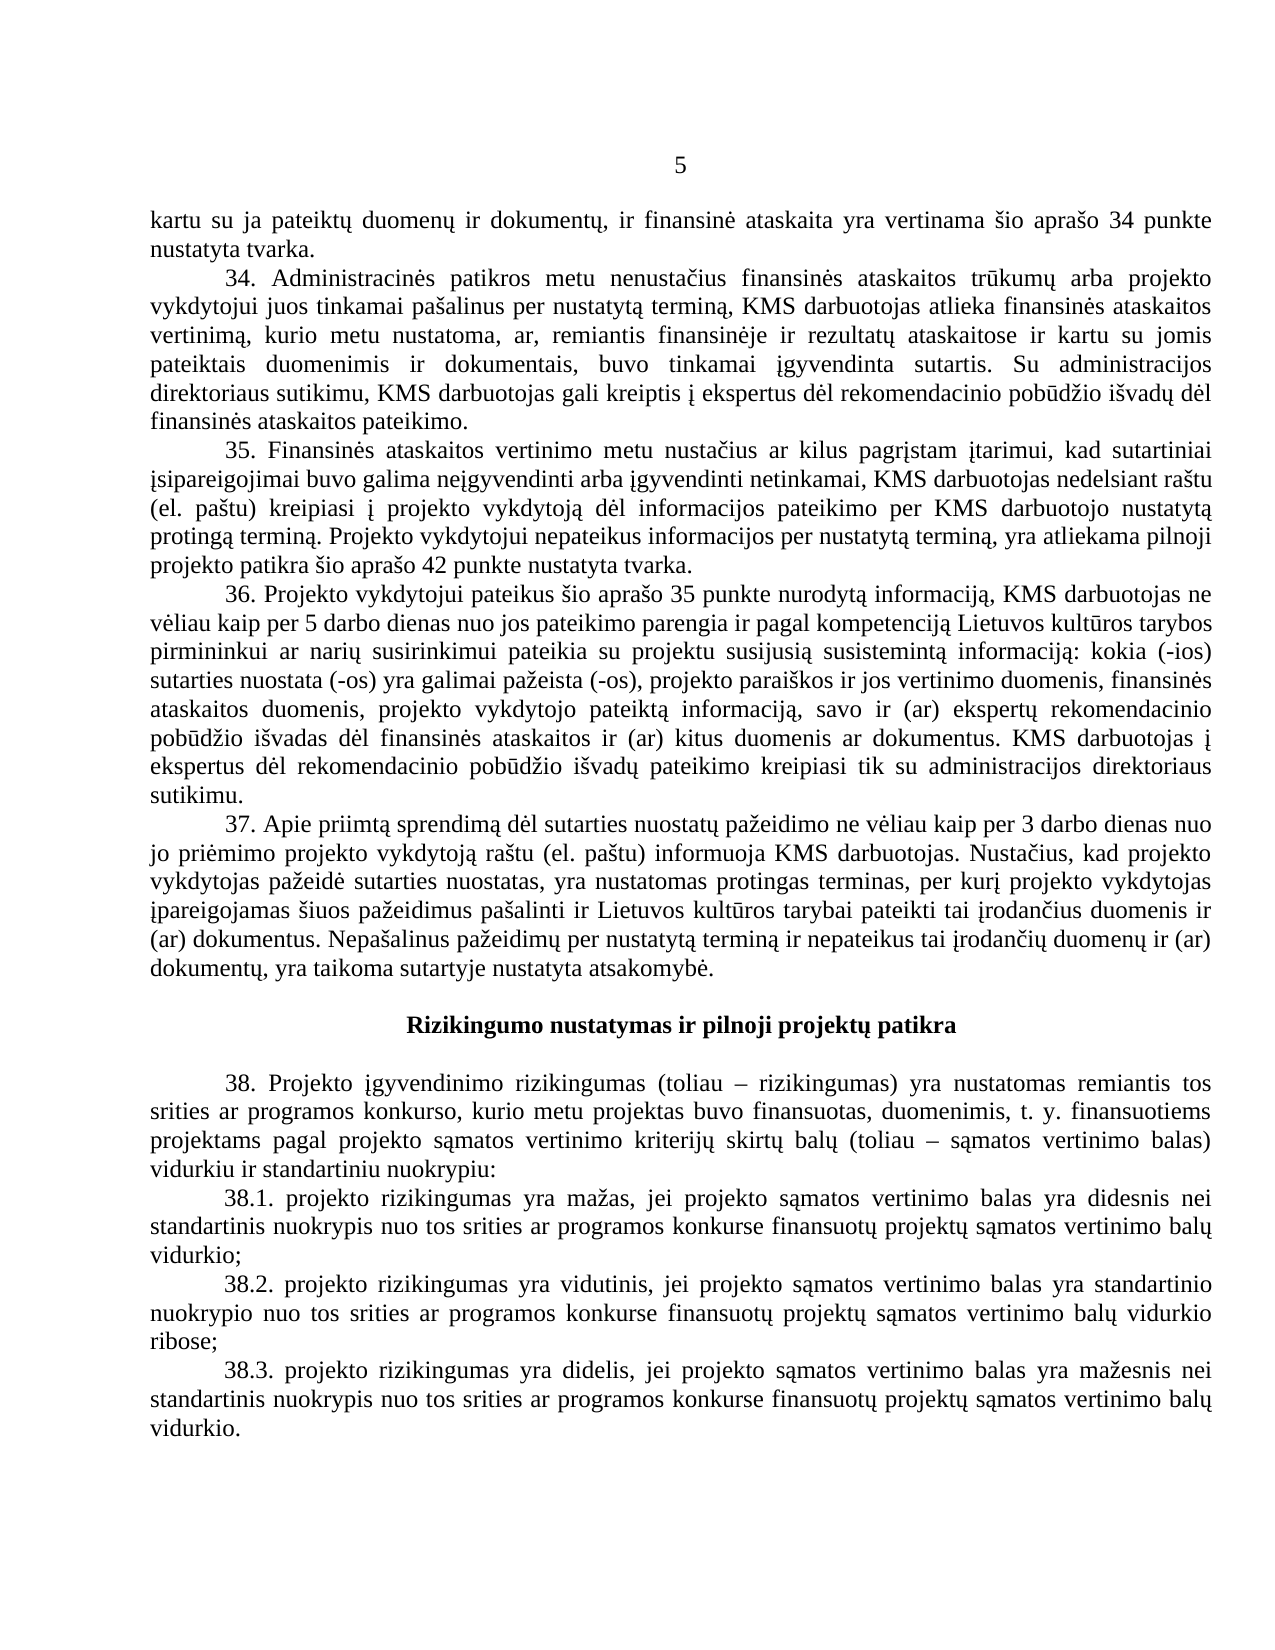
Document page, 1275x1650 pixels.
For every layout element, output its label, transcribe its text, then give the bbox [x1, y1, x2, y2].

text 38.2. projekto rizikingumas yra vidutinis, jei projekto sąmatos vertinimo balas yra standartinio nuokrypio nuo tos srities ar programos konkurse finansuotų projektų sąmatos vertinimo balų vidurkio ribose; [150, 1269, 1213, 1355]
text 34. Administracinės patikros metu nenustačius finansinės ataskaitos trūkumų arba projekto vykdytojui juos tinkamai pašalinus per nustatytą terminą, KMS darbuotojas atlieka finansinės ataskaitos vertinimą, kurio metu nustatoma, ar, remiantis finansinėje ir rezultatų ataskaitose ir kartu su jomis pateiktais duomenimis ir dokumentais, buvo tinkamai įgyvendinta sutartis. Su administracijos direktoriaus sutikimu, KMS darbuotojas gali kreiptis į ekspertus dėl rekomendacinio pobūdžio išvadų dėl finansinės ataskaitos pateikimo. [150, 263, 1213, 435]
text Rizikingumo nustatymas ir pilnoji projektų patikra [150, 1010, 1213, 1039]
text 38.3. projekto rizikingumas yra didelis, jei projekto sąmatos vertinimo balas yra mažesnis nei standartinis nuokrypis nuo tos srities ar programos konkurse finansuotų projektų sąmatos vertinimo balų vidurkio. [150, 1355, 1213, 1441]
text 38.1. projekto rizikingumas yra mažas, jei projekto sąmatos vertinimo balas yra didesnis nei standartinis nuokrypis nuo tos srities ar programos konkurse finansuotų projektų sąmatos vertinimo balų vidurkio; [150, 1183, 1213, 1269]
text 36. Projekto vykdytojui pateikus šio aprašo 35 punkte nurodytą informaciją, KMS darbuotojas ne vėliau kaip per 5 darbo dienas nuo jos pateikimo parengia ir pagal kompetenciją Lietuvos kultūros tarybos pirmininkui ar narių susirinkimui pateikia su projektu susijusią susistemintą informaciją: kokia (-ios) sutarties nuostata (-os) yra galimai pažeista (-os), projekto paraiškos ir jos vertinimo duomenis, finansinės ataskaitos duomenis, projekto vykdytojo pateiktą informaciją, savo ir (ar) ekspertų rekomendacinio pobūdžio išvadas dėl finansinės ataskaitos ir (ar) kitus duomenis ar dokumentus. KMS darbuotojas į ekspertus dėl rekomendacinio pobūdžio išvadų pateikimo kreipiasi tik su administracijos direktoriaus sutikimu. [150, 579, 1213, 809]
text 35. Finansinės ataskaitos vertinimo metu nustačius ar kilus pagrįstam įtarimui, kad sutartiniai įsipareigojimai buvo galima neįgyvendinti arba įgyvendinti netinkamai, KMS darbuotojas nedelsiant raštu (el. paštu) kreipiasi į projekto vykdytoją dėl informacijos pateikimo per KMS darbuotojo nustatytą protingą terminą. Projekto vykdytojui nepateikus informacijos per nustatytą terminą, yra atliekama pilnoji projekto patikra šio aprašo 42 punkte nustatyta tvarka. [150, 435, 1213, 579]
text 37. Apie priimtą sprendimą dėl sutarties nuostatų pažeidimo ne vėliau kaip per 3 darbo dienas nuo jo priėmimo projekto vykdytoją raštu (el. paštu) informuoja KMS darbuotojas. Nustačius, kad projekto vykdytojas pažeidė sutarties nuostatas, yra nustatomas protingas terminas, per kurį projekto vykdytojas įpareigojamas šiuos pažeidimus pašalinti ir Lietuvos kultūros tarybai pateikti tai įrodančius duomenis ir (ar) dokumentus. Nepašalinus pažeidimų per nustatytą terminą ir nepateikus tai įrodančių duomenų ir (ar) dokumentų, yra taikoma sutartyje nustatyta atsakomybė. [150, 809, 1213, 981]
text kartu su ja pateiktų duomenų ir dokumentų, ir finansinė ataskaita yra vertinama šio aprašo 34 punkte nustatyta tvarka. [150, 205, 1213, 263]
text 38. Projekto įgyvendinimo rizikingumas (toliau – rizikingumas) yra nustatomas remiantis tos srities ar programos konkurso, kurio metu projektas buvo finansuotas, duomenimis, t. y. finansuotiems projektams pagal projekto sąmatos vertinimo kriterijų skirtų balų (toliau – sąmatos vertinimo balas) vidurkiu ir standartiniu nuokrypiu: [150, 1068, 1213, 1183]
